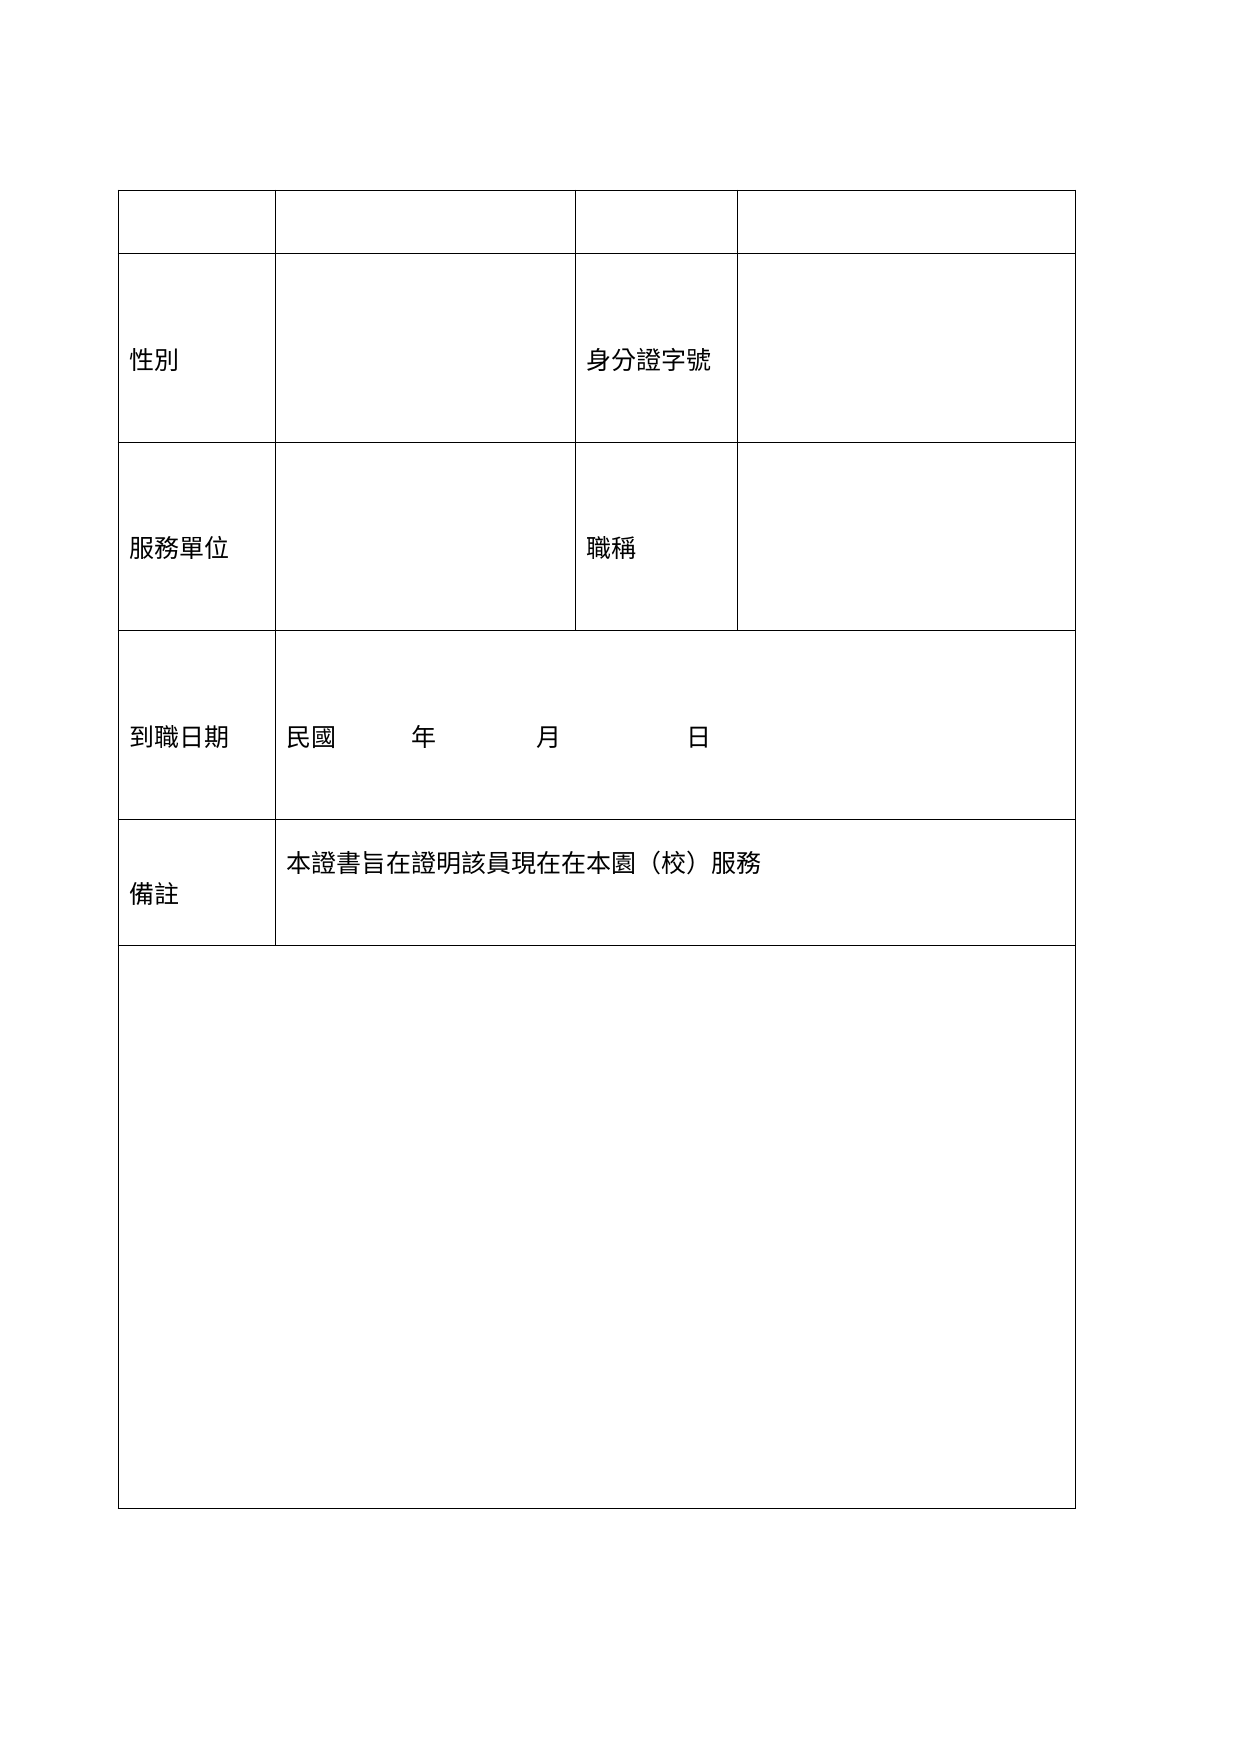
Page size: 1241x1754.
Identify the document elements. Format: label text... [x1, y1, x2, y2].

table_header [576, 191, 737, 253]
table_cell 性別 [119, 254, 275, 442]
table_cell 身分證字號 [576, 254, 737, 442]
table_cell [738, 254, 1075, 442]
table_cell 備註 [119, 820, 275, 945]
table_cell 本證書旨在證明該員現在在本園（校）服務 [276, 820, 1075, 945]
table_header [738, 191, 1075, 253]
table_cell [276, 443, 575, 630]
table_cell [276, 254, 575, 442]
table_header [119, 191, 275, 253]
table_cell [738, 443, 1075, 630]
table_cell 職稱 [576, 443, 737, 630]
table_cell [119, 946, 1075, 1508]
table_cell 服務單位 [119, 443, 275, 630]
table_cell 民國 年 月 日 [276, 631, 1075, 819]
table_header [276, 191, 575, 253]
table_cell 到職日期 [119, 631, 275, 819]
